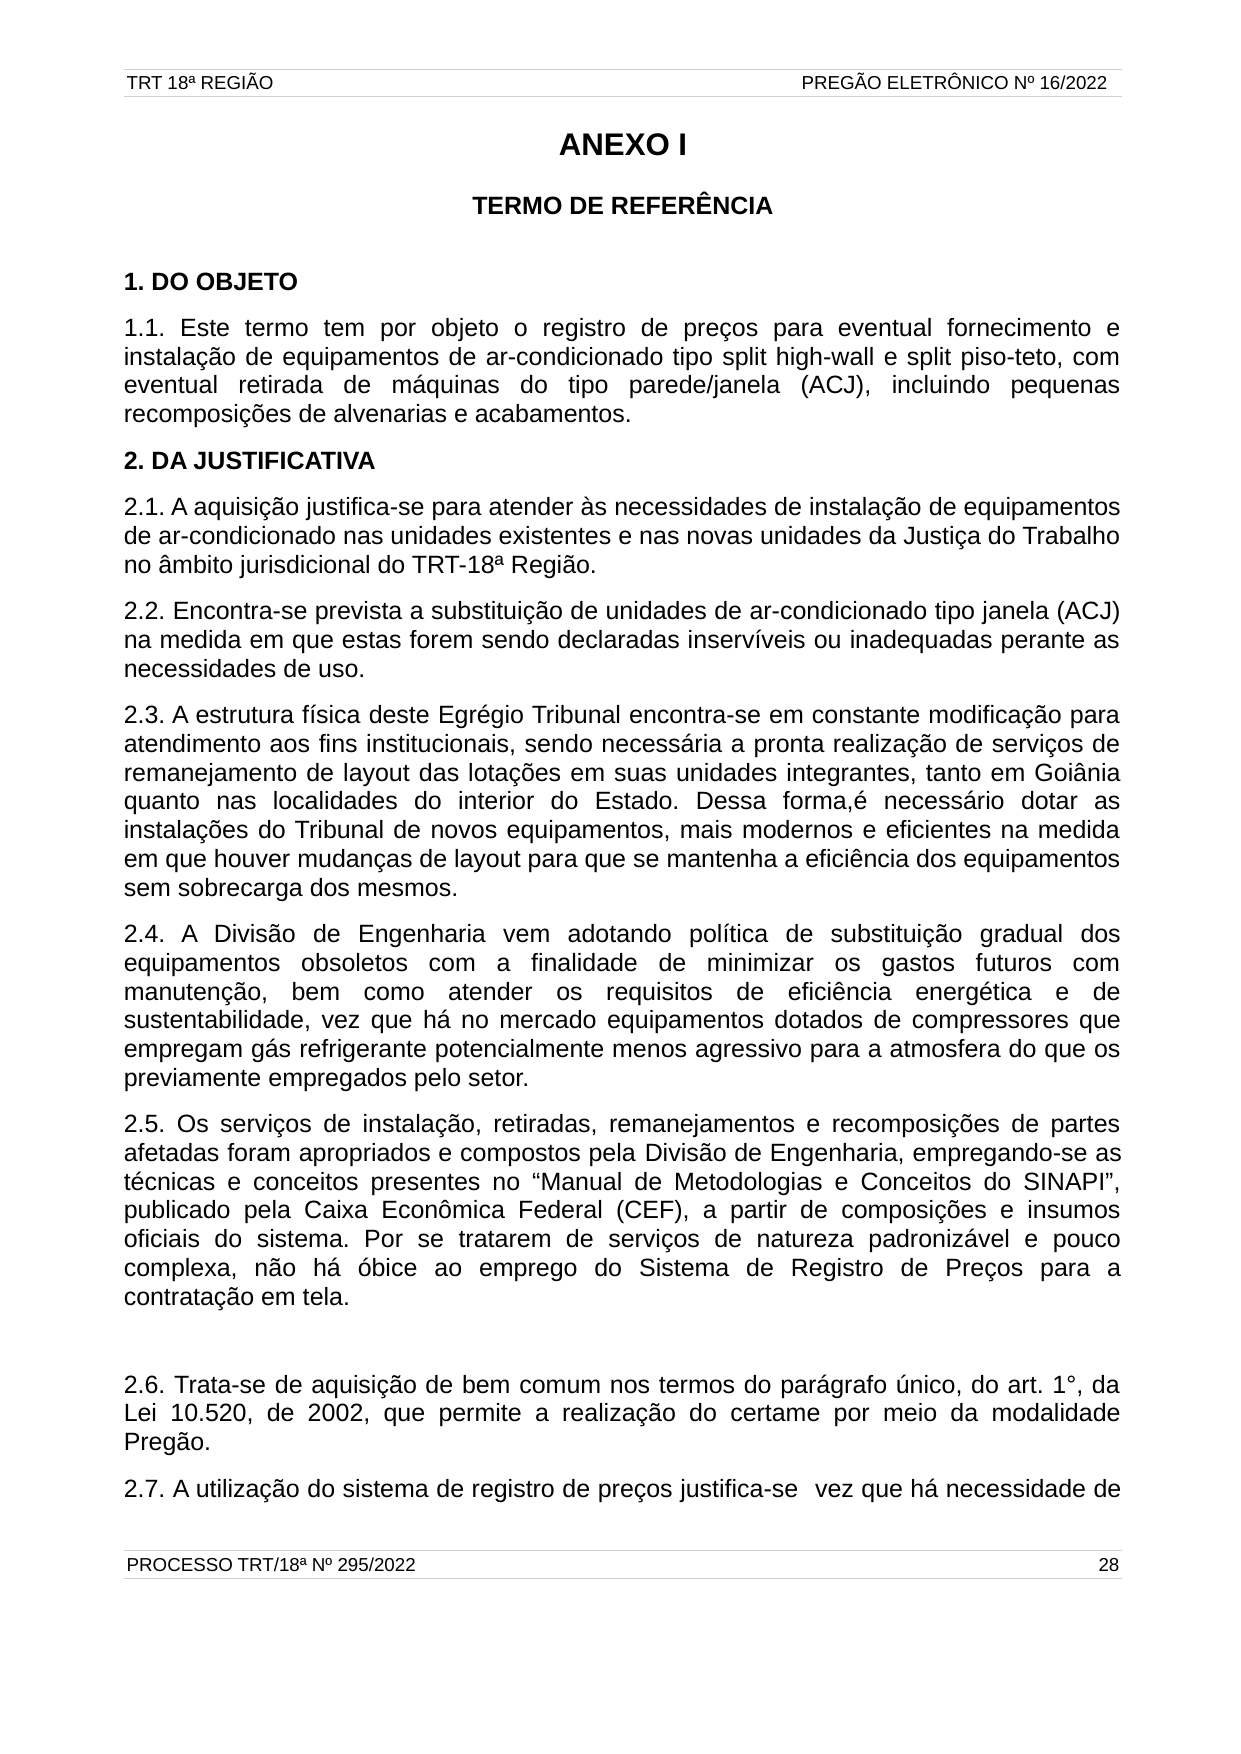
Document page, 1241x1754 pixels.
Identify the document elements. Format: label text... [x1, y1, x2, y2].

text 2.3. A estrutura física deste Egrégio Tribunal encontra-se em constante modificação para atendimento aos fins institucionais, sendo necessária a pronta realização de serviços de remanejamento de layout das lotações em suas unidades integrantes, tanto em Goiânia quanto nas localidades do interior do Estado. Dessa forma,é necessário dotar as instalações do Tribunal de novos equipamentos, mais modernos e eficientes na medida em que houver mudanças de layout para que se mantenha a eficiência dos equipamentos sem sobrecarga dos mesmos. [123, 700, 1122, 901]
text 2.6. Trata-se de aquisição de bem comum nos termos do parágrafo único, do art. 1°, da Lei 10.520, de 2002, que permite a realização do certame por meio da modalidade Pregão. [123, 1369, 1122, 1456]
text 2.5. Os serviços de instalação, retiradas, remanejamentos e recomposições de partes afetadas foram apropriados e compostos pela Divisão de Engenharia, empregando-se as técnicas e conceitos presentes no “Manual de Metodologias e Conceitos do SINAPI”, publicado pela Caixa Econômica Federal (CEF), a partir de composições e insumos oficiais do sistema. Por se tratarem de serviços de natureza padronizável e pouco complexa, não há óbice ao emprego do Sistema de Registro de Preços para a contratação em tela. [123, 1109, 1122, 1311]
text 2.4. A Divisão de Engenharia vem adotando política de substituição gradual dos equipamentos obsoletos com a finalidade de minimizar os gastos futuros com manutenção, bem como atender os requisitos de eficiência energética e de sustentabilidade, vez que há no mercado equipamentos dotados de compressores que empregam gás refrigerante potencialmente menos agressivo para a atmosfera do que os previamente empregados pelo setor. [123, 919, 1122, 1092]
text 2.2. Encontra-se prevista a substituição de unidades de ar-condicionado tipo janela (ACJ) na medida em que estas forem sendo declaradas inservíveis ou inadequadas perante as necessidades de uso. [123, 596, 1122, 682]
text ANEXO I [123, 126, 1122, 162]
text 2.7. A utilização do sistema de registro de preços justifica-se vez que há necessidade de [123, 1473, 1122, 1502]
text 1.1. Este termo tem por objeto o registro de preços para eventual fornecimento e instalação de equipamentos de ar-condicionado tipo split high-wall e split piso-teto, com eventual retirada de máquinas do tipo parede/janela (ACJ), incluindo pequenas recomposições de alvenarias e acabamentos. [123, 313, 1122, 428]
text 2. DA JUSTIFICATIVA [123, 446, 1122, 474]
text 1. DO OBJETO [123, 267, 1122, 295]
text 2.1. A aquisição justifica-se para atender às necessidades de instalação de equipamentos de ar-condicionado nas unidades existentes e nas novas unidades da Justiça do Trabalho no âmbito jurisdicional do TRT-18ª Região. [123, 492, 1122, 578]
text TERMO DE REFERÊNCIA [123, 191, 1122, 220]
